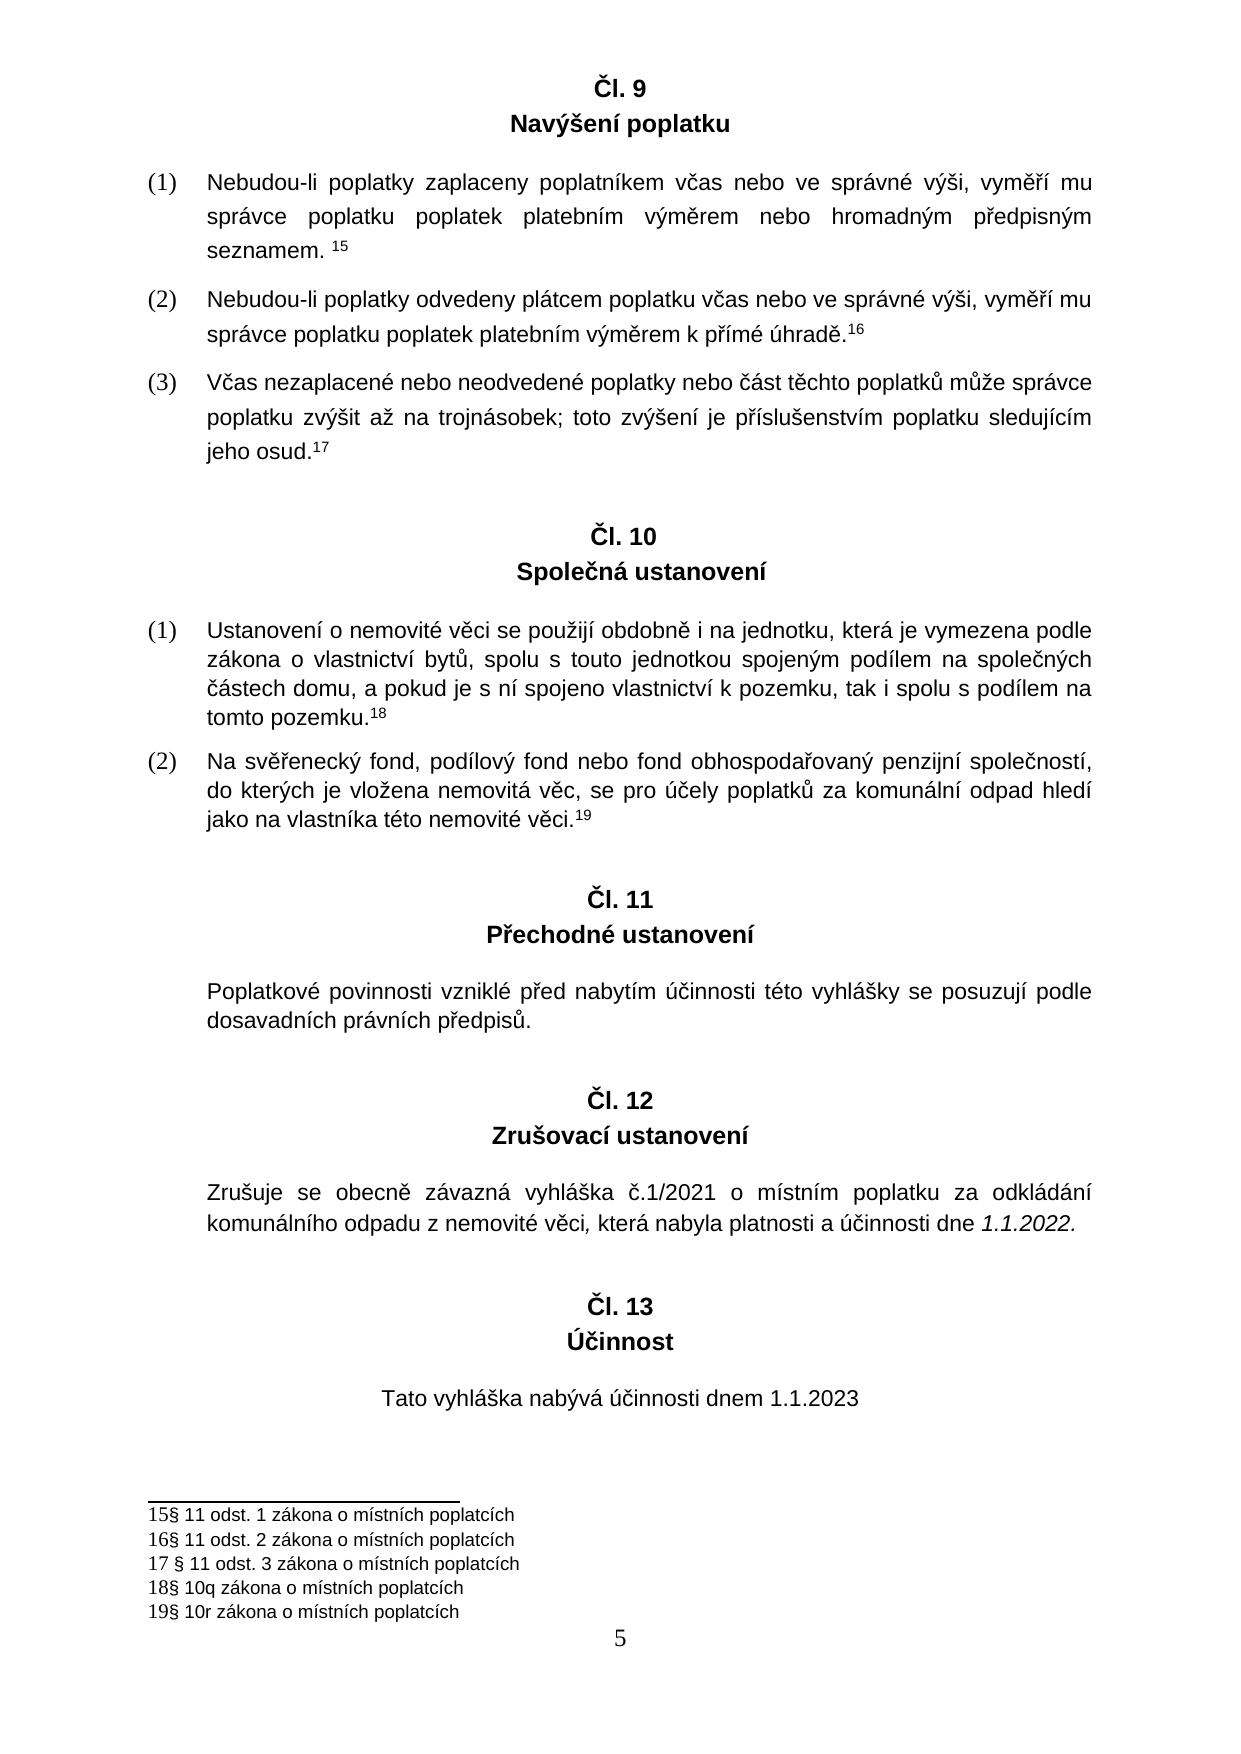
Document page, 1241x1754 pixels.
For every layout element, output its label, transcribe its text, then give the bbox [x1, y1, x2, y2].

text Čl. 11 [148, 885, 1093, 914]
list § 10r zákona o místních poplatcích [148, 1599, 1093, 1623]
text Zrušovací ustanovení [148, 1121, 1093, 1150]
list § 11 odst. 2 zákona o místních poplatcích [148, 1526, 1093, 1551]
text Tato vyhláška nabývá účinnosti dnem 1.1.2023 [148, 1385, 1093, 1411]
text Přechodné ustanovení [148, 920, 1093, 949]
list Včas nezaplacené nebo neodvedené poplatky nebo část těchto poplatků může správce poplatku zvýšit až na trojnásobek; toto zvýšení je příslušenstvím poplatku sledujícím jeho osud. [148, 367, 1093, 464]
text Poplatkové povinnosti vzniklé před nabytím účinnosti této vyhlášky se posuzují podle dosavadních právních předpisů. [207, 978, 1093, 1033]
text Společná ustanovení [502, 557, 1093, 586]
list § 11 odst. 1 zákona o místních poplatcích [148, 1502, 1093, 1526]
text Navýšení poplatku [148, 109, 1093, 137]
list Na svěřenecký fond, podílový fond nebo fond obhospodařovaný penzijní společností, do kterých je vložena nemovitá věc, se pro účely poplatků za komunální odpad hledí jako na vlastníka této nemovité věci. [148, 746, 1093, 832]
list Nebudou-li poplatky odvedeny plátcem poplatku včas nebo ve správné výši, vyměří mu správce poplatku poplatek platebním výměrem k přímé úhradě. [148, 284, 1093, 347]
list § 10q zákona o místních poplatcích [148, 1574, 1093, 1599]
list Nebudou-li poplatky zaplaceny poplatníkem včas nebo ve správné výši, vyměří mu správce poplatku poplatek platebním výměrem nebo hromadným předpisným seznamem. [148, 167, 1093, 264]
list § 11 odst. 3 zákona o místních poplatcích [148, 1551, 1093, 1574]
list Ustanovení o nemovité věci se použijí obdobně i na jednotku, která je vymezena podle zákona o vlastnictví bytů, spolu s touto jednotkou spojeným podílem na společných částech domu, a pokud je s ní spojeno vlastnictví k pozemku, tak i spolu s podílem na tomto pozemku. [148, 615, 1093, 731]
text Čl. 9 [148, 74, 1093, 102]
text Čl. 12 [148, 1086, 1093, 1115]
text Čl. 10 [516, 522, 1093, 551]
text Zrušuje se obecně závazná vyhláška č.1/2021 o místním poplatku za odkládání komunálního odpadu z nemovité věci, která nabyla platnosti a účinnosti dne 1.1.2022. [207, 1179, 1093, 1237]
text Účinnost [148, 1327, 1093, 1356]
text Čl. 13 [148, 1292, 1093, 1321]
